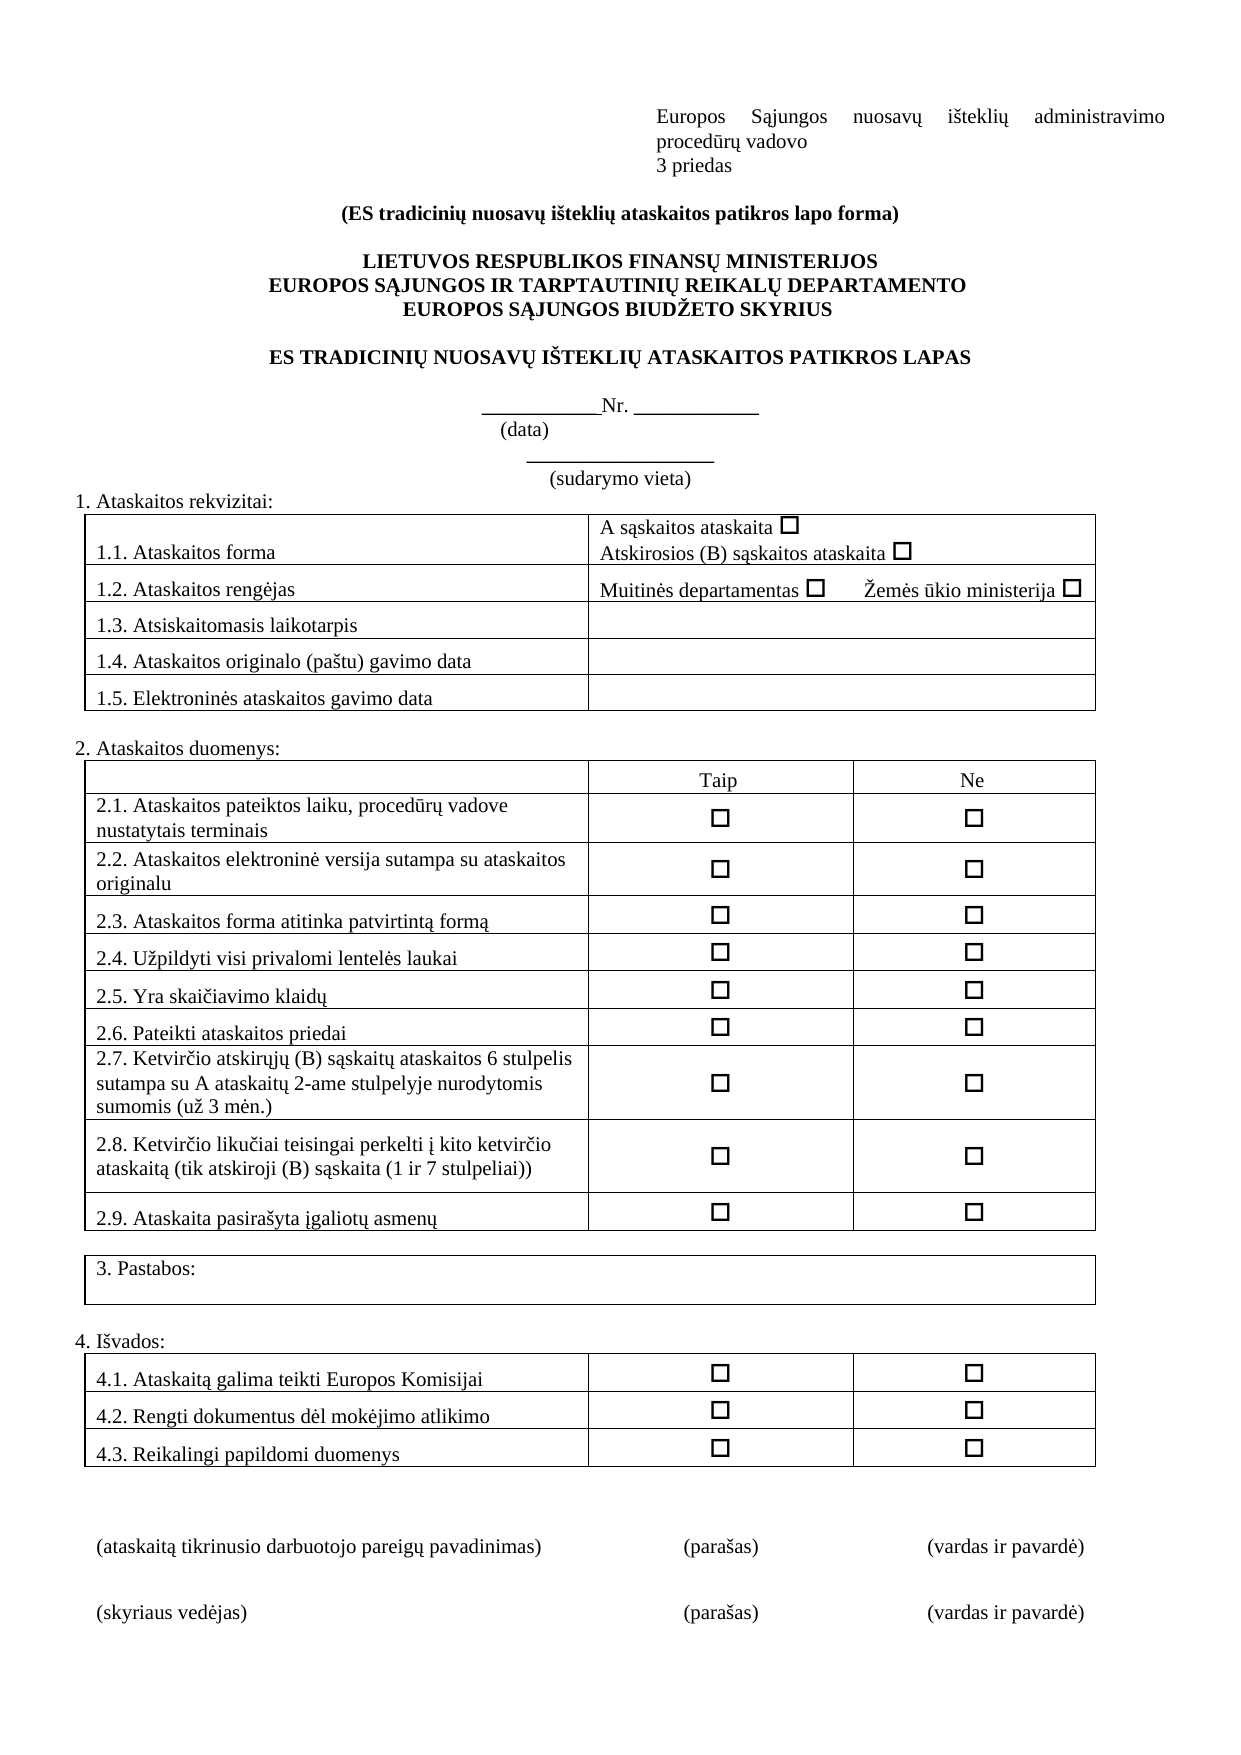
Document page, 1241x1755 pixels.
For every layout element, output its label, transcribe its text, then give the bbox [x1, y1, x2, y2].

table_cell (skyriaus vedėjas) [85, 1591, 588, 1624]
table_cell  [589, 971, 853, 1008]
table_cell (vardas ir pavardė) [853, 1535, 1096, 1558]
text __________________ [75, 441, 1165, 465]
text 1. Ataskaitos rekvizitai: [75, 489, 1165, 513]
table_cell  [589, 1429, 853, 1466]
table_header [853, 1491, 1096, 1534]
table_cell  [589, 896, 853, 933]
table_cell 2.9. Ataskaita pasirašyta įgaliotų asmenų [86, 1193, 588, 1230]
text EUROPOS SĄJUNGOS BIUDŽETO SKYRIUS [75, 297, 1165, 321]
table_cell  [589, 843, 853, 895]
text (sudarymo vieta) [75, 465, 1165, 489]
table_cell  [589, 1120, 853, 1192]
table_cell 2.6. Pateikti ataskaitos priedai [86, 1009, 588, 1045]
text LIETUVOS RESPUBLIKOS FINANSŲ MINISTERIJOS [75, 249, 1165, 273]
table_cell 2.1. Ataskaitos pateiktos laiku, procedūrų vadove nustatytais terminais [86, 794, 588, 842]
table_cell  [589, 1046, 853, 1118]
table_cell 2.8. Ketvirčio likučiai teisingai perkelti į kito ketvirčio ataskaitą (tik atskiroji (B) sąskaita (1 ir 7 stulpeliai)) [86, 1120, 588, 1192]
table_cell (parašas) [588, 1535, 853, 1558]
table_header [588, 1491, 853, 1534]
table_cell  [854, 1009, 1095, 1045]
table_header [853, 1256, 1095, 1304]
table_cell  [589, 1392, 853, 1428]
table_cell Muitinės departamentas  Žemės ūkio ministerija  [589, 565, 1095, 601]
text ES TRADICINIŲ NUOSAVŲ IŠTEKLIŲ ATASKAITOS PATIKROS LAPAS [75, 345, 1165, 369]
table_header Ne [854, 761, 1095, 792]
table_header 1.1. Ataskaitos forma [86, 515, 588, 564]
table_cell [589, 602, 1095, 637]
table_cell (parašas) [588, 1591, 853, 1624]
table_cell [853, 1559, 1096, 1591]
text 3 priedas [656, 153, 1165, 177]
table_header Taip [589, 761, 853, 792]
table_cell  [589, 794, 853, 842]
table_cell  [854, 896, 1095, 933]
table_cell  [854, 1193, 1095, 1230]
table_header  [854, 1354, 1095, 1391]
table_cell  [854, 1046, 1095, 1118]
text ___________ Nr. ____________ [75, 393, 1165, 417]
table_cell 1.3. Atsiskaitomasis laikotarpis [86, 602, 588, 637]
table_cell 1.4. Ataskaitos originalo (paštu) gavimo data [86, 639, 588, 673]
table_cell (ataskaitą tikrinusio darbuotojo pareigų pavadinimas) [85, 1535, 588, 1558]
table_cell  [589, 1193, 853, 1230]
table_cell  [854, 934, 1095, 970]
text (data) [75, 417, 1165, 441]
table_cell 4.3. Reikalingi papildomi duomenys [86, 1429, 588, 1466]
table_cell 4.2. Rengti dokumentus dėl mokėjimo atlikimo [86, 1392, 588, 1428]
table_cell 2.7. Ketvirčio atskirųjų (B) sąskaitų ataskaitos 6 stulpelis sutampa su A ataskaitų 2-ame stulpelyje nurodytomis sumomis (už 3 mėn.) [86, 1046, 588, 1118]
table_header A sąskaitos ataskaita  Atskirosios (B) sąskaitos ataskaita  [589, 515, 1095, 564]
text Europos Sąjungos nuosavų išteklių administravimo procedūrų vadovo [656, 104, 1165, 153]
table_cell 1.2. Ataskaitos rengėjas [86, 565, 588, 601]
table_cell  [854, 971, 1095, 1008]
text (ES tradicinių nuosavų išteklių ataskaitos patikros lapo forma) [75, 201, 1165, 225]
table_cell 2.2. Ataskaitos elektroninė versija sutampa su ataskaitos originalu [86, 843, 588, 895]
table_header 4.1. Ataskaitą galima teikti Europos Komisijai [86, 1354, 588, 1391]
table_cell  [589, 934, 853, 970]
table_header [588, 1256, 853, 1304]
text 4. Išvados: [75, 1329, 1165, 1353]
table_header  [589, 1354, 853, 1391]
text EUROPOS SĄJUNGOS IR TARPTAUTINIŲ REIKALŲ DEPARTAMENTO [75, 273, 1165, 297]
table_cell 2.5. Yra skaičiavimo klaidų [86, 971, 588, 1008]
table_cell  [854, 843, 1095, 895]
text 2. Ataskaitos duomenys: [75, 736, 1165, 759]
table_cell  [854, 794, 1095, 842]
table_cell 2.3. Ataskaitos forma atitinka patvirtintą formą [86, 896, 588, 933]
table_header [86, 761, 588, 792]
table_cell  [589, 1009, 853, 1045]
table_cell [588, 1559, 853, 1591]
table_header 3. Pastabos: [86, 1256, 588, 1304]
table_cell  [854, 1392, 1095, 1428]
table_cell (vardas ir pavardė) [853, 1591, 1096, 1624]
table_cell 1.5. Elektroninės ataskaitos gavimo data [86, 675, 588, 710]
table_cell [589, 639, 1095, 673]
table_cell [85, 1559, 588, 1591]
table_cell  [854, 1120, 1095, 1192]
table_cell  [854, 1429, 1095, 1466]
table_header [85, 1491, 588, 1534]
table_cell [589, 675, 1095, 710]
table_cell 2.4. Užpildyti visi privalomi lentelės laukai [86, 934, 588, 970]
